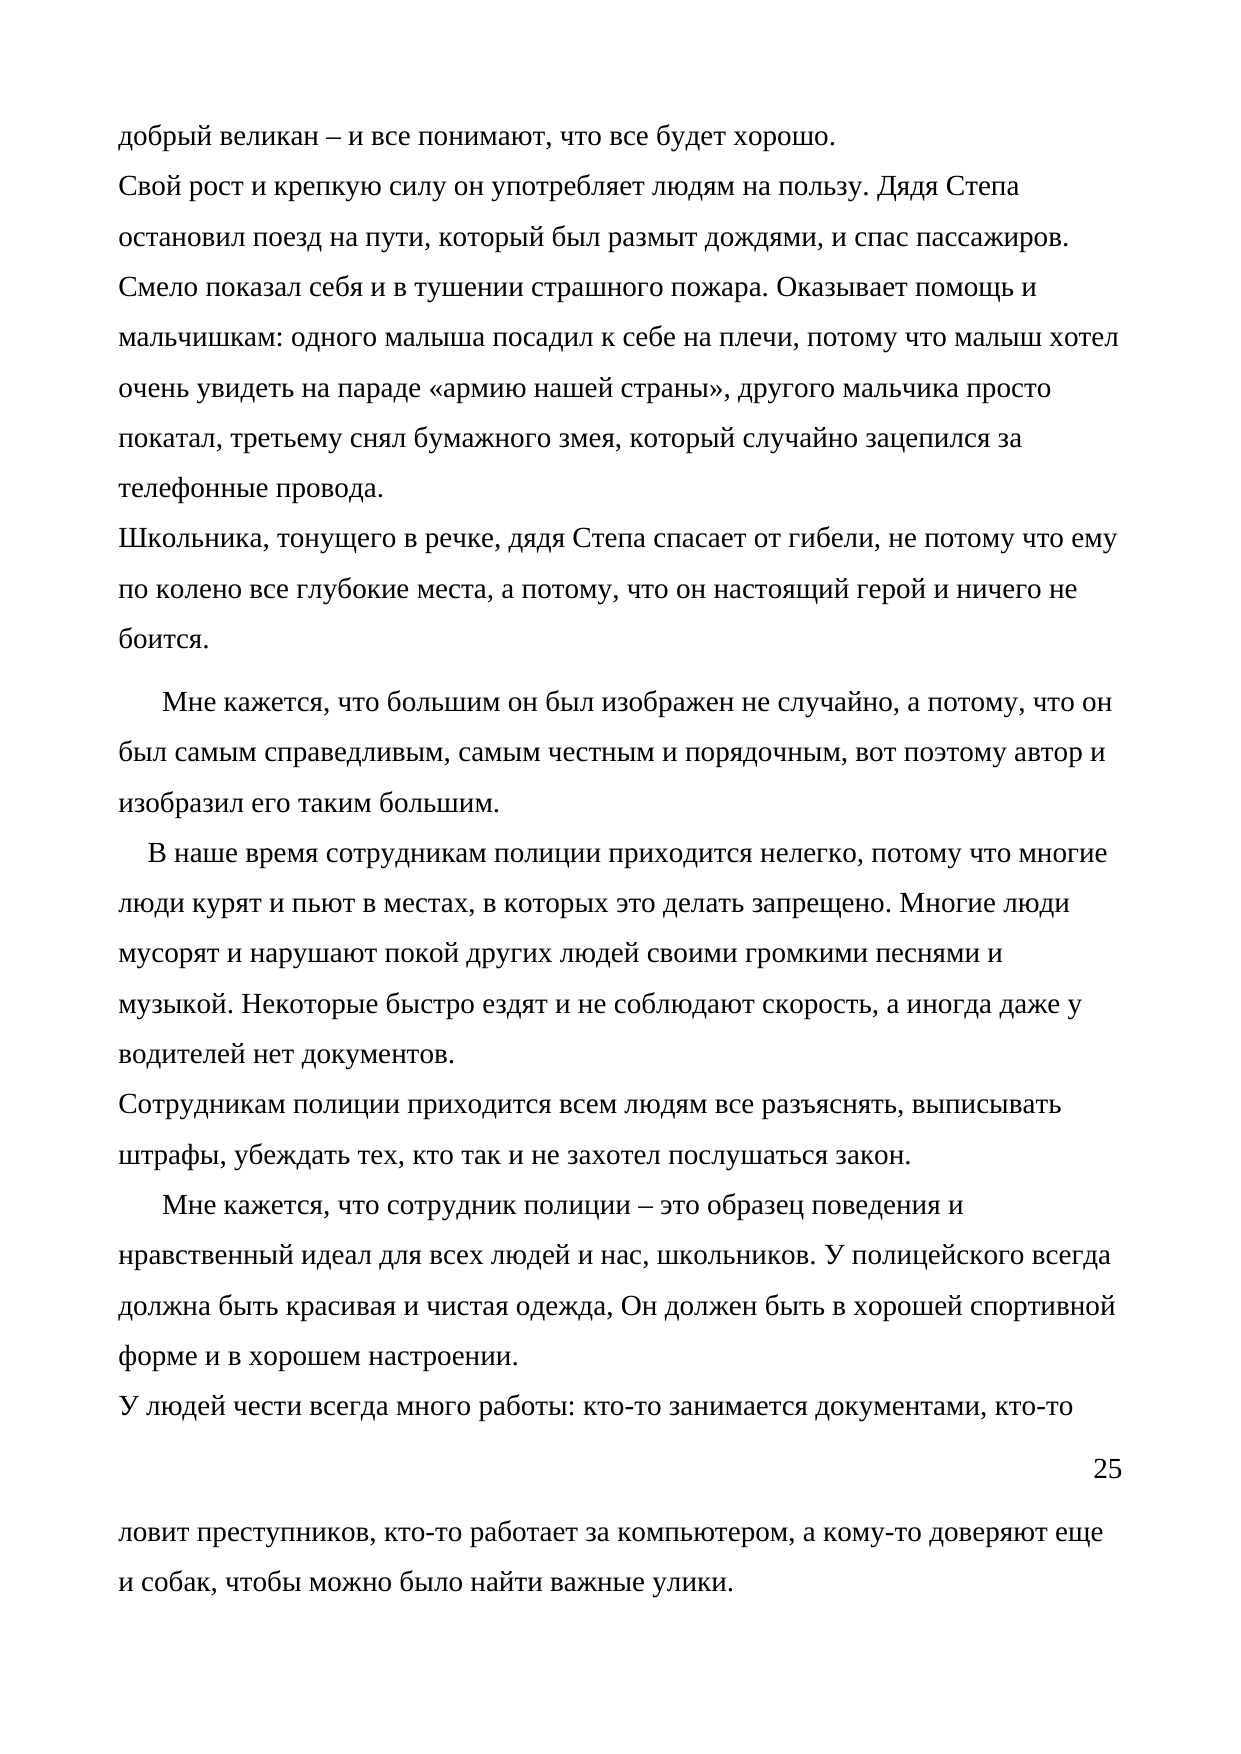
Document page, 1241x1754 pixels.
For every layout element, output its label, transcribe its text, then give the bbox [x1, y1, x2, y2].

text добрый великан – и все понимают, что все будет хорошо. Свой рост и крепкую силу он употребляет людям на пользу. Дядя Степа остановил поезд на пути, который был размыт дождями, и спас пассажиров. Смело показал себя и в тушении страшного пожара. Оказывает помощь и мальчишкам: одного малыша посадил к себе на плечи, потому что малыш хотел очень увидеть на параде «армию нашей страны», другого мальчика просто покатал, третьему снял бумажного змея, который случайно зацепился за телефонные провода. Школьника, тонущего в речке, дядя Степа спасает от гибели, не потому что ему по колено все глубокие места, а потому, что он настоящий герой и ничего не боится. [118, 118, 1122, 655]
text 25 [118, 1451, 1122, 1485]
text ловит преступников, кто-то работает за компьютером, а кому-то доверяют еще и собак, чтобы можно было найти важные улики. [118, 1514, 1122, 1598]
text Мне кажется, что большим он был изображен не случайно, а потому, что он был самым справедливым, самым честным и порядочным, вот поэтому автор и изобразил его таким большим. В наше время сотрудникам полиции приходится нелегко, потому что многие люди курят и пьют в местах, в которых это делать запрещено. Многие люди мусорят и нарушают покой других людей своими громкими песнями и музыкой. Некоторые быстро ездят и не соблюдают скорость, а иногда даже у водителей нет документов. Сотрудникам полиции приходится всем людям все разъяснять, выписывать штрафы, убеждать тех, кто так и не захотел послушаться закон. Мне кажется, что сотрудник полиции – это образец поведения и нравственный идеал для всех людей и нас, школьников. У полицейского всегда должна быть красивая и чистая одежда, Он должен быть в хорошей спортивной форме и в хорошем настроении. У людей чести всегда много работы: кто-то занимается документами, кто-то [118, 684, 1122, 1422]
